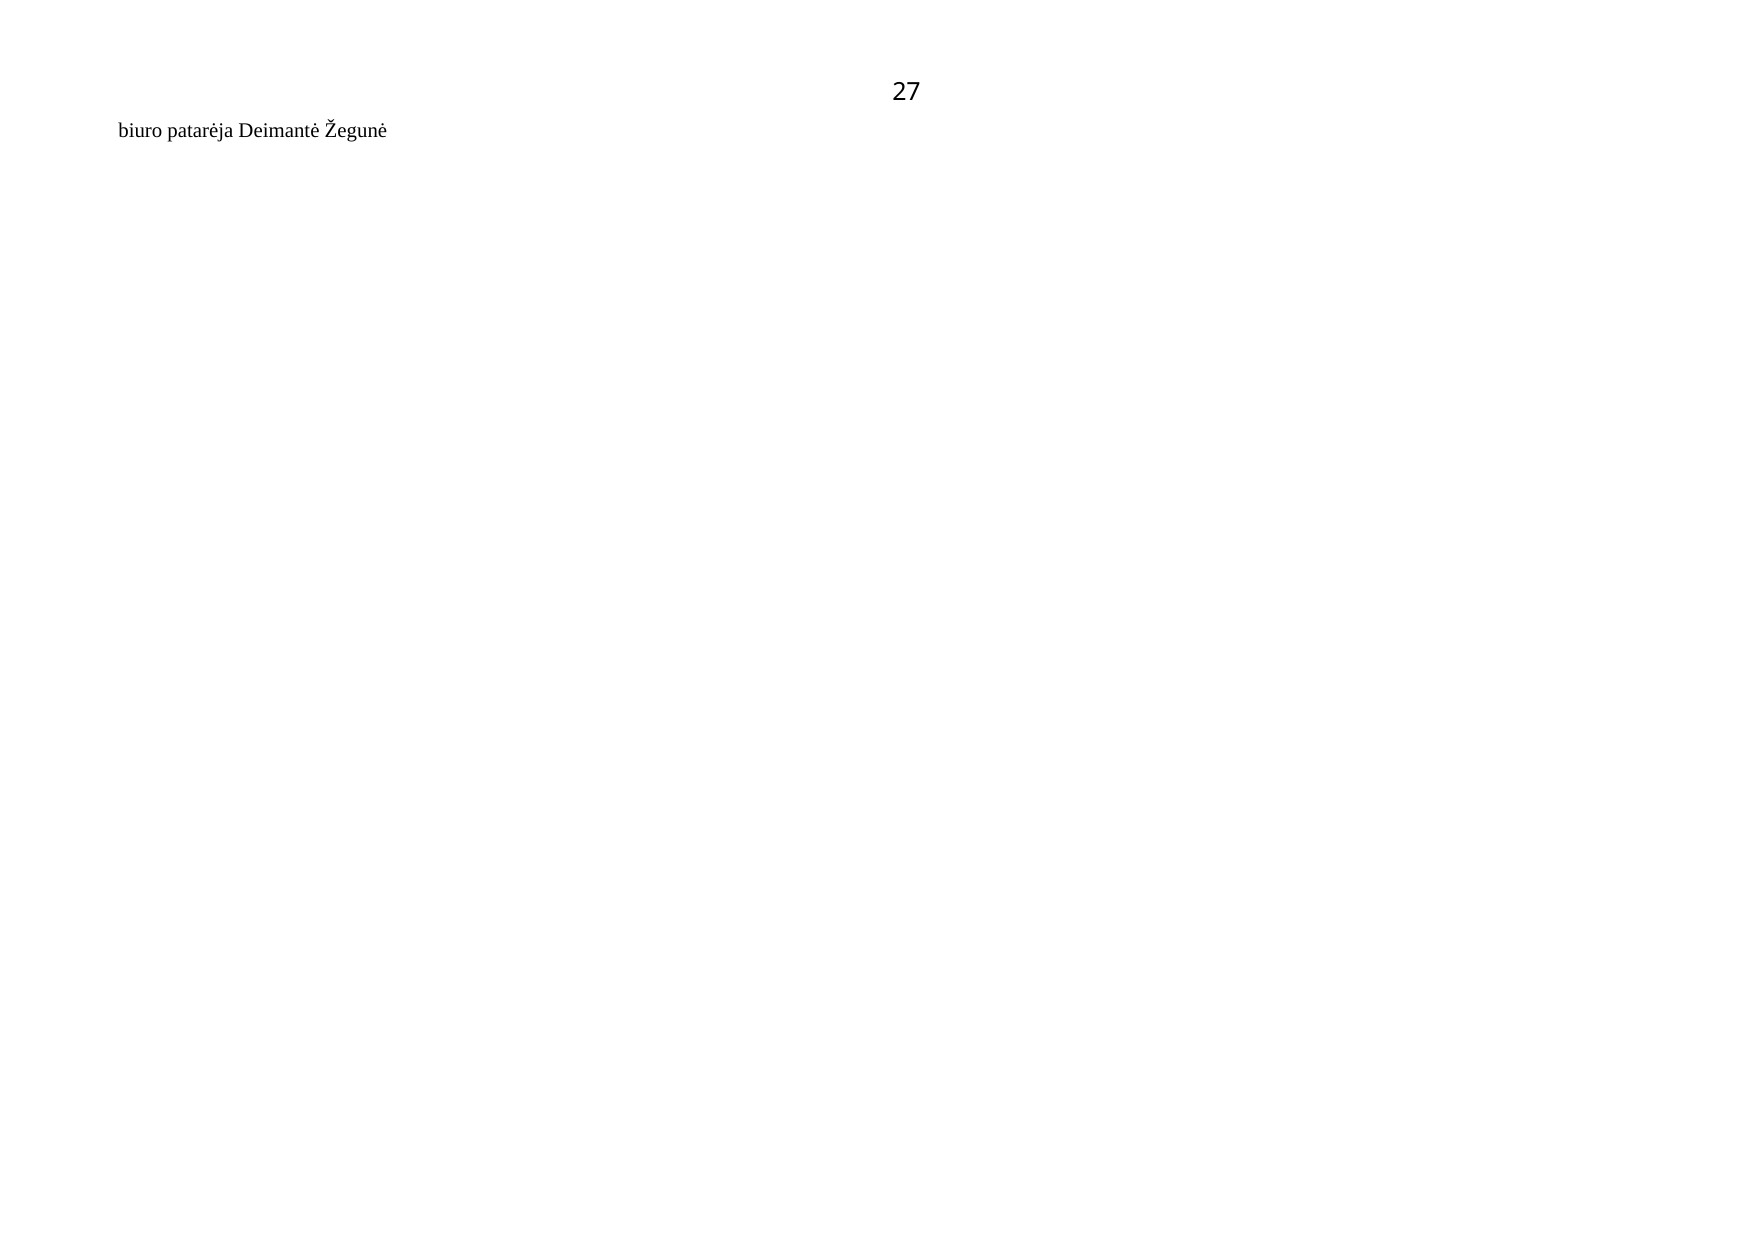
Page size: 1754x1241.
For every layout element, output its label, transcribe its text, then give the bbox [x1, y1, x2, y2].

text biuro patarėja Deimantė Žegunė [118, 118, 1695, 142]
